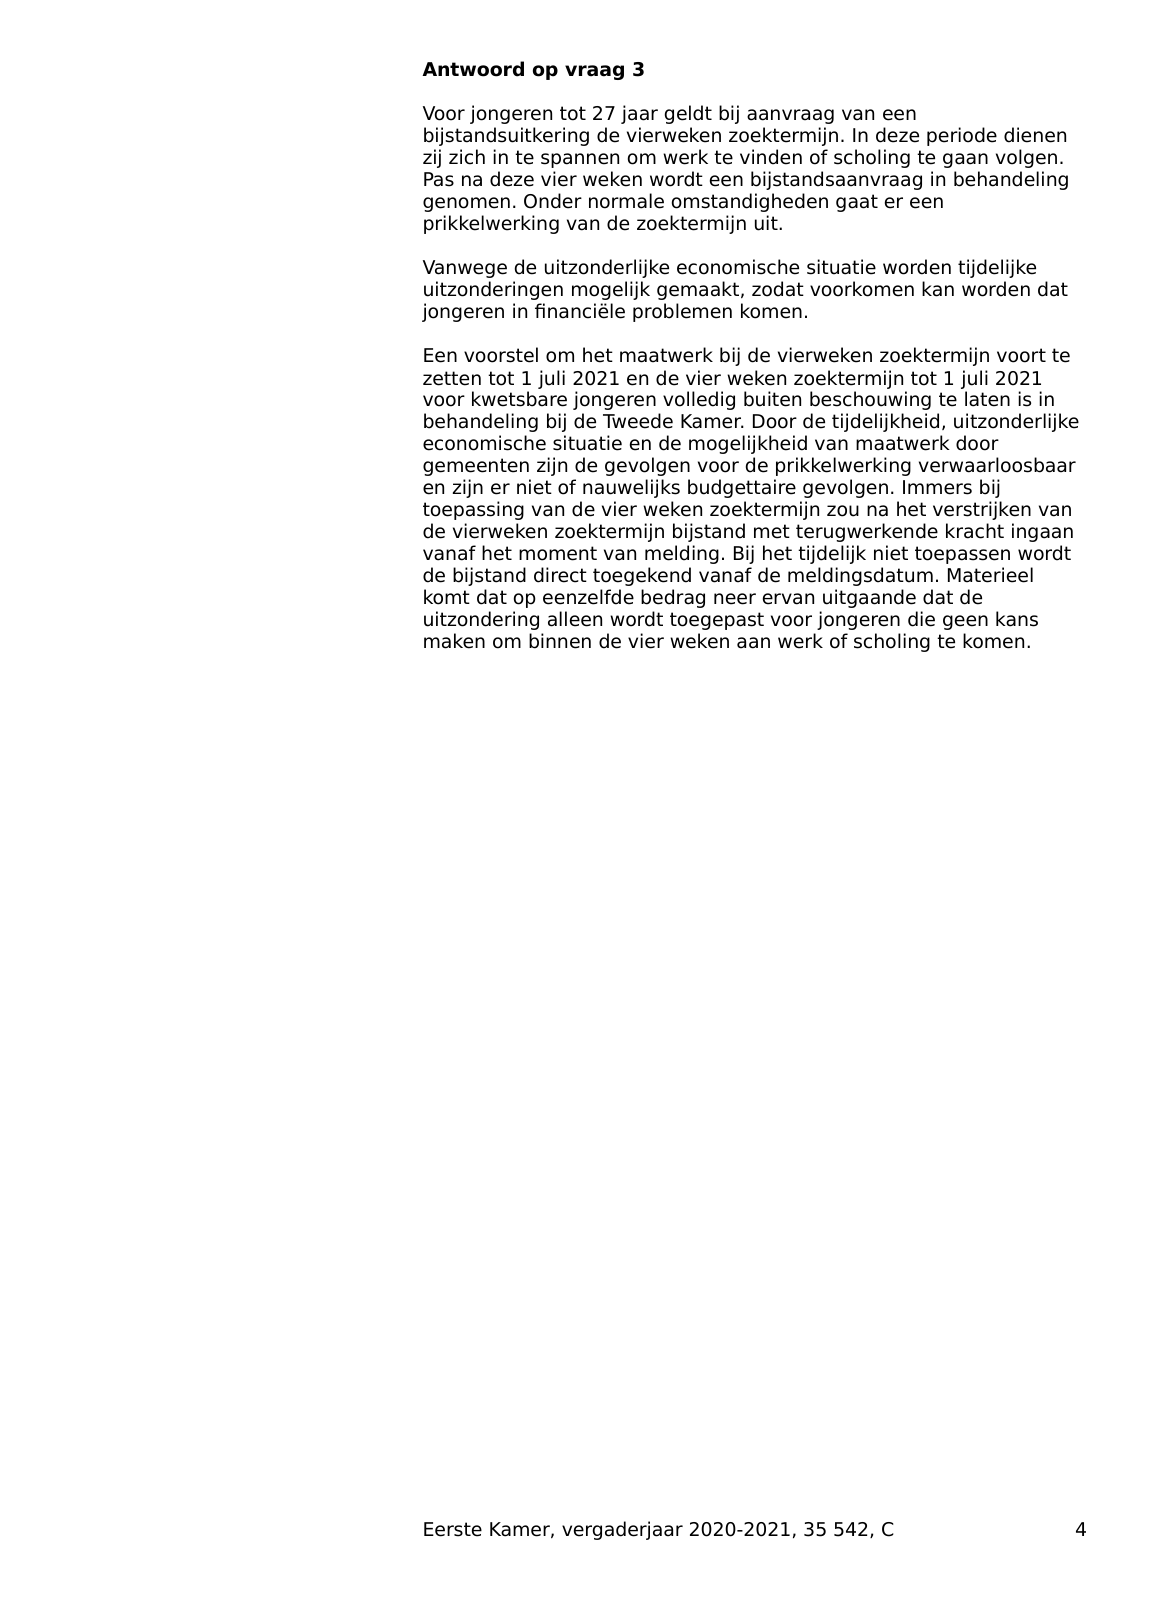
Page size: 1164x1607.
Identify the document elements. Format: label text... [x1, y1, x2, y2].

text Voor jongeren tot 27 jaar geldt bij aanvraag van een bijstandsuitkering de vierweken zoektermijn. In deze periode dienen zij zich in te spannen om werk te vinden of scholing te gaan volgen. Pas na deze vier weken wordt een bijstandsaanvraag in behandeling genomen. Onder normale omstandigheden gaat er een prikkelwerking van de zoektermijn uit. [422, 103, 1087, 235]
text Een voorstel om het maatwerk bij de vierweken zoektermijn voort te zetten tot 1 juli 2021 en de vier weken zoektermijn tot 1 juli 2021 voor kwetsbare jongeren volledig buiten beschouwing te laten is in behandeling bij de Tweede Kamer. Door de tijdelijkheid, uitzonderlijke economische situatie en de mogelijkheid van maatwerk door gemeenten zijn de gevolgen voor de prikkelwerking verwaarloosbaar en zijn er niet of nauwelijks budgettaire gevolgen. Immers bij toepassing van de vier weken zoektermijn zou na het verstrijken van de vierweken zoektermijn bijstand met terugwerkende kracht ingaan vanaf het moment van melding. Bij het tijdelijk niet toepassen wordt de bijstand direct toegekend vanaf de meldingsdatum. Materieel komt dat op eenzelfde bedrag neer ervan uitgaande dat de uitzondering alleen wordt toegepast voor jongeren die geen kans maken om binnen de vier weken aan werk of scholing te komen. [422, 345, 1087, 653]
text Vanwege de uitzonderlijke economische situatie worden tijdelijke uitzonderingen mogelijk gemaakt, zodat voorkomen kan worden dat jongeren in financiële problemen komen. [422, 257, 1087, 323]
subtitle Antwoord op vraag 3 [422, 59, 1087, 81]
